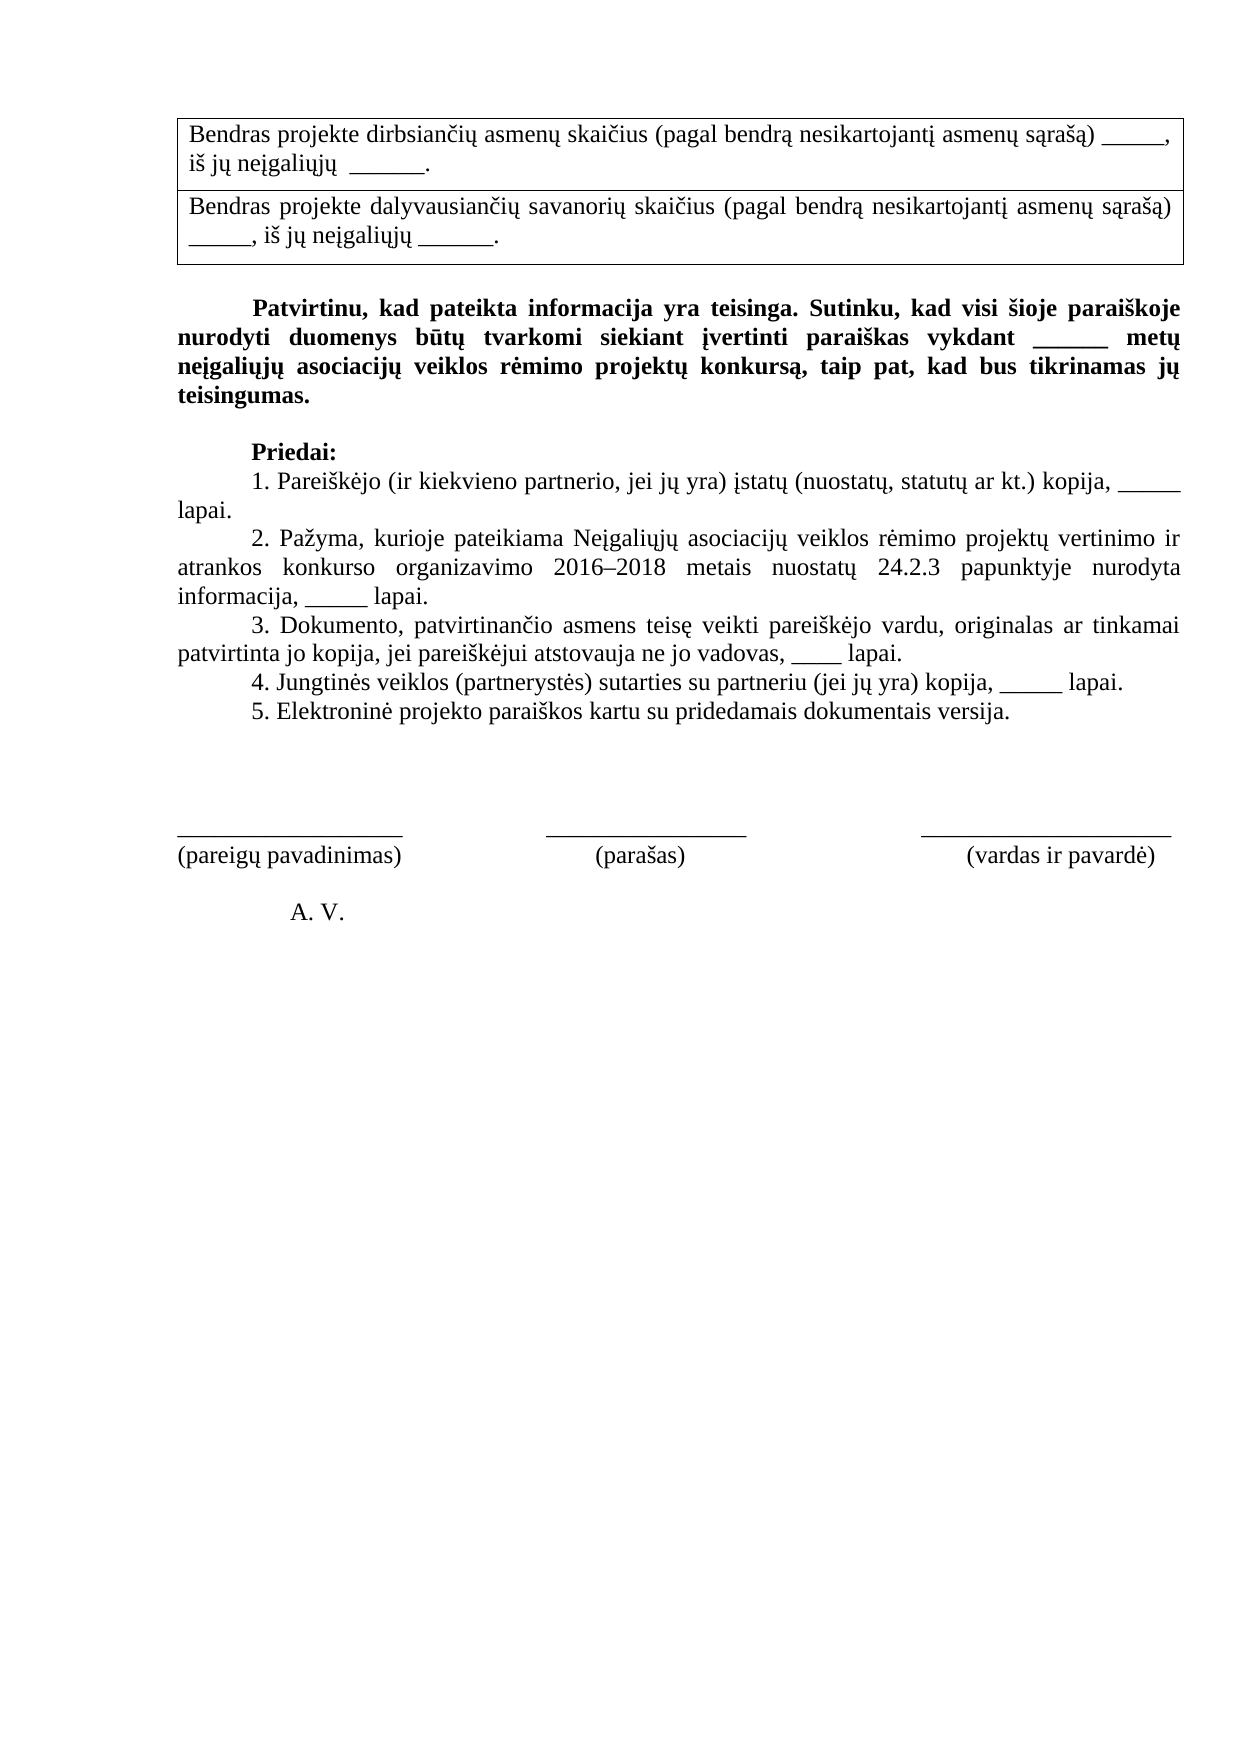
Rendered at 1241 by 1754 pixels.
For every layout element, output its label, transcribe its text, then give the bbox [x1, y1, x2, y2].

text 4. Jungtinės veiklos (partnerystės) sutarties su partneriu (jei jų yra) kopija, _____ lapai. [177, 667, 1181, 696]
text Patvirtinu, kad pateikta informacija yra teisinga. Sutinku, kad visi šioje paraiškoje nurodyti duomenys būtų tvarkomi siekiant įvertinti paraiškas vykdant ______ metų neįgaliųjų asociacijų veiklos rėmimo projektų konkursą, taip pat, kad bus tikrinamas jų teisingumas. [177, 293, 1181, 408]
table_cell Bendras projekte dirbsiančių asmenų skaičius (pagal bendrą nesikartojantį asmenų sąrašą) _____, iš jų neįgaliųjų ______. [178, 119, 1183, 190]
text (pareigų pavadinimas) (parašas) (vardas ir pavardė) [177, 840, 1181, 868]
text 2. Pažyma, kurioje pateikiama Neįgaliųjų asociacijų veiklos rėmimo projektų vertinimo ir atrankos konkurso organizavimo 2016–2018 metais nuostatų 24.2.3 papunktyje nurodyta informacija, _____ lapai. [177, 523, 1181, 610]
table_cell Bendras projekte dalyvausiančių savanorių skaičius (pagal bendrą nesikartojantį asmenų sąrašą) _____, iš jų neįgaliųjų ______. [178, 191, 1183, 264]
text A. V. [177, 897, 1181, 926]
text 3. Dokumento, patvirtinančio asmens teisę veikti pareiškėjo vardu, originalas ar tinkamai patvirtinta jo kopija, jei pareiškėjui atstovauja ne jo vadovas, ____ lapai. [177, 610, 1181, 667]
text Priedai: [177, 437, 1181, 466]
text 1. Pareiškėjo (ir kiekvieno partnerio, jei jų yra) įstatų (nuostatų, statutų ar kt.) kopija, _____ lapai. [177, 466, 1181, 523]
text __________________ ________________ ____________________ [177, 811, 1181, 840]
text 5. Elektroninė projekto paraiškos kartu su pridedamais dokumentais versija. [177, 696, 1181, 725]
